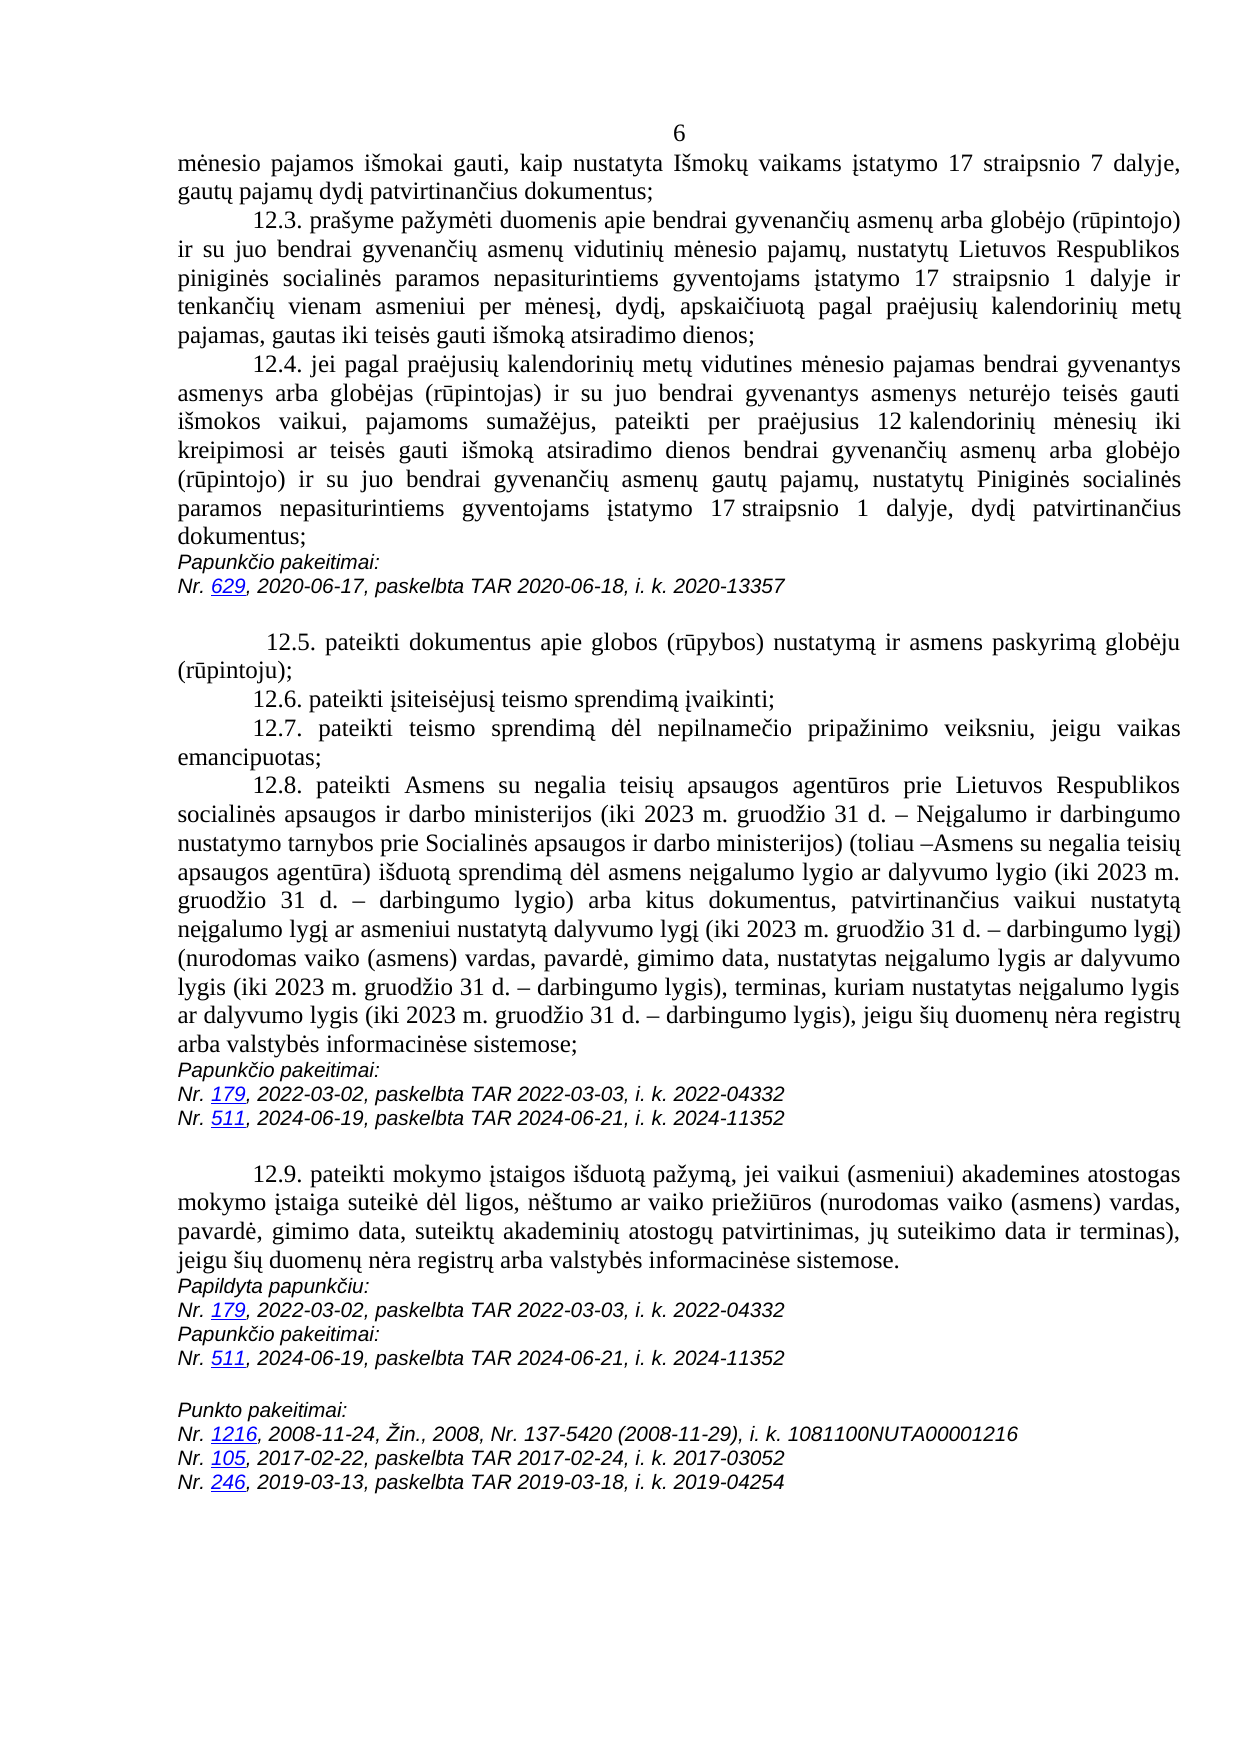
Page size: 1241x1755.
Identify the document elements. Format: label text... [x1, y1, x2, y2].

text 12.6. pateikti įsiteisėjusį teismo sprendimą įvaikinti; [177, 684, 1181, 713]
text mėnesio pajamos išmokai gauti, kaip nustatyta Išmokų vaikams įstatymo 17 straipsnio 7 dalyje, gautų pajamų dydį patvirtinančius dokumentus; [177, 148, 1181, 205]
text Nr. 1216, 2008-11-24, Žin., 2008, Nr. 137-5420 (2008-11-29), i. k. 1081100NUTA00001216 [177, 1422, 1181, 1446]
text Papunkčio pakeitimai: [177, 1058, 1181, 1082]
text 12.5. pateikti dokumentus apie globos (rūpybos) nustatymą ir asmens paskyrimą globėju (rūpintoju); [177, 627, 1181, 684]
text Nr. 179, 2022-03-02, paskelbta TAR 2022-03-03, i. k. 2022-04332 [177, 1082, 1181, 1106]
text Punkto pakeitimai: [177, 1398, 1181, 1422]
text 12.7. pateikti teismo sprendimą dėl nepilnamečio pripažinimo veiksniu, jeigu vaikas emancipuotas; [177, 713, 1181, 771]
text 12.8. pateikti Asmens su negalia teisių apsaugos agentūros prie Lietuvos Respublikos socialinės apsaugos ir darbo ministerijos (iki 2023 m. gruodžio 31 d. – Neįgalumo ir darbingumo nustatymo tarnybos prie Socialinės apsaugos ir darbo ministerijos) (toliau –Asmens su negalia teisių apsaugos agentūra) išduotą sprendimą dėl asmens neįgalumo lygio ar dalyvumo lygio (iki 2023 m. gruodžio 31 d. – darbingumo lygio) arba kitus dokumentus, patvirtinančius vaikui nustatytą neįgalumo lygį ar asmeniui nustatytą dalyvumo lygį (iki 2023 m. gruodžio 31 d. – darbingumo lygį) (nurodomas vaiko (asmens) vardas, pavardė, gimimo data, nustatytas neįgalumo lygis ar dalyvumo lygis (iki 2023 m. gruodžio 31 d. – darbingumo lygis), terminas, kuriam nustatytas neįgalumo lygis ar dalyvumo lygis (iki 2023 m. gruodžio 31 d. – darbingumo lygis), jeigu šių duomenų nėra registrų arba valstybės informacinėse sistemose; [177, 771, 1181, 1058]
text Nr. 246, 2019-03-13, paskelbta TAR 2019-03-18, i. k. 2019-04254 [177, 1470, 1181, 1494]
text Nr. 511, 2024-06-19, paskelbta TAR 2024-06-21, i. k. 2024-11352 [177, 1346, 1181, 1369]
text Nr. 105, 2017-02-22, paskelbta TAR 2017-02-24, i. k. 2017-03052 [177, 1446, 1181, 1470]
text Nr. 511, 2024-06-19, paskelbta TAR 2024-06-21, i. k. 2024-11352 [177, 1106, 1181, 1130]
text Papildyta papunkčiu: [177, 1274, 1181, 1298]
text Nr. 179, 2022-03-02, paskelbta TAR 2022-03-03, i. k. 2022-04332 [177, 1298, 1181, 1322]
text Papunkčio pakeitimai: [177, 1322, 1181, 1346]
text Papunkčio pakeitimai: [177, 550, 1181, 574]
text 12.4. jei pagal praėjusių kalendorinių metų vidutines mėnesio pajamas bendrai gyvenantys asmenys arba globėjas (rūpintojas) ir su juo bendrai gyvenantys asmenys neturėjo teisės gauti išmokos vaikui, pajamoms sumažėjus, pateikti per praėjusius 12 kalendorinių mėnesių iki kreipimosi ar teisės gauti išmoką atsiradimo dienos bendrai gyvenančių asmenų arba globėjo (rūpintojo) ir su juo bendrai gyvenančių asmenų gautų pajamų, nustatytų Piniginės socialinės paramos nepasiturintiems gyventojams įstatymo 17 straipsnio 1 dalyje, dydį patvirtinančius dokumentus; [177, 349, 1181, 550]
text Nr. 629, 2020-06-17, paskelbta TAR 2020-06-18, i. k. 2020-13357 [177, 574, 1181, 598]
text 12.3. prašyme pažymėti duomenis apie bendrai gyvenančių asmenų arba globėjo (rūpintojo) ir su juo bendrai gyvenančių asmenų vidutinių mėnesio pajamų, nustatytų Lietuvos Respublikos piniginės socialinės paramos nepasiturintiems gyventojams įstatymo 17 straipsnio 1 dalyje ir tenkančių vienam asmeniui per mėnesį, dydį, apskaičiuotą pagal praėjusių kalendorinių metų pajamas, gautas iki teisės gauti išmoką atsiradimo dienos; [177, 205, 1181, 349]
text 12.9. pateikti mokymo įstaigos išduotą pažymą, jei vaikui (asmeniui) akademines atostogas mokymo įstaiga suteikė dėl ligos, nėštumo ar vaiko priežiūros (nurodomas vaiko (asmens) vardas, pavardė, gimimo data, suteiktų akademinių atostogų patvirtinimas, jų suteikimo data ir terminas), jeigu šių duomenų nėra registrų arba valstybės informacinėse sistemose. [177, 1159, 1181, 1274]
